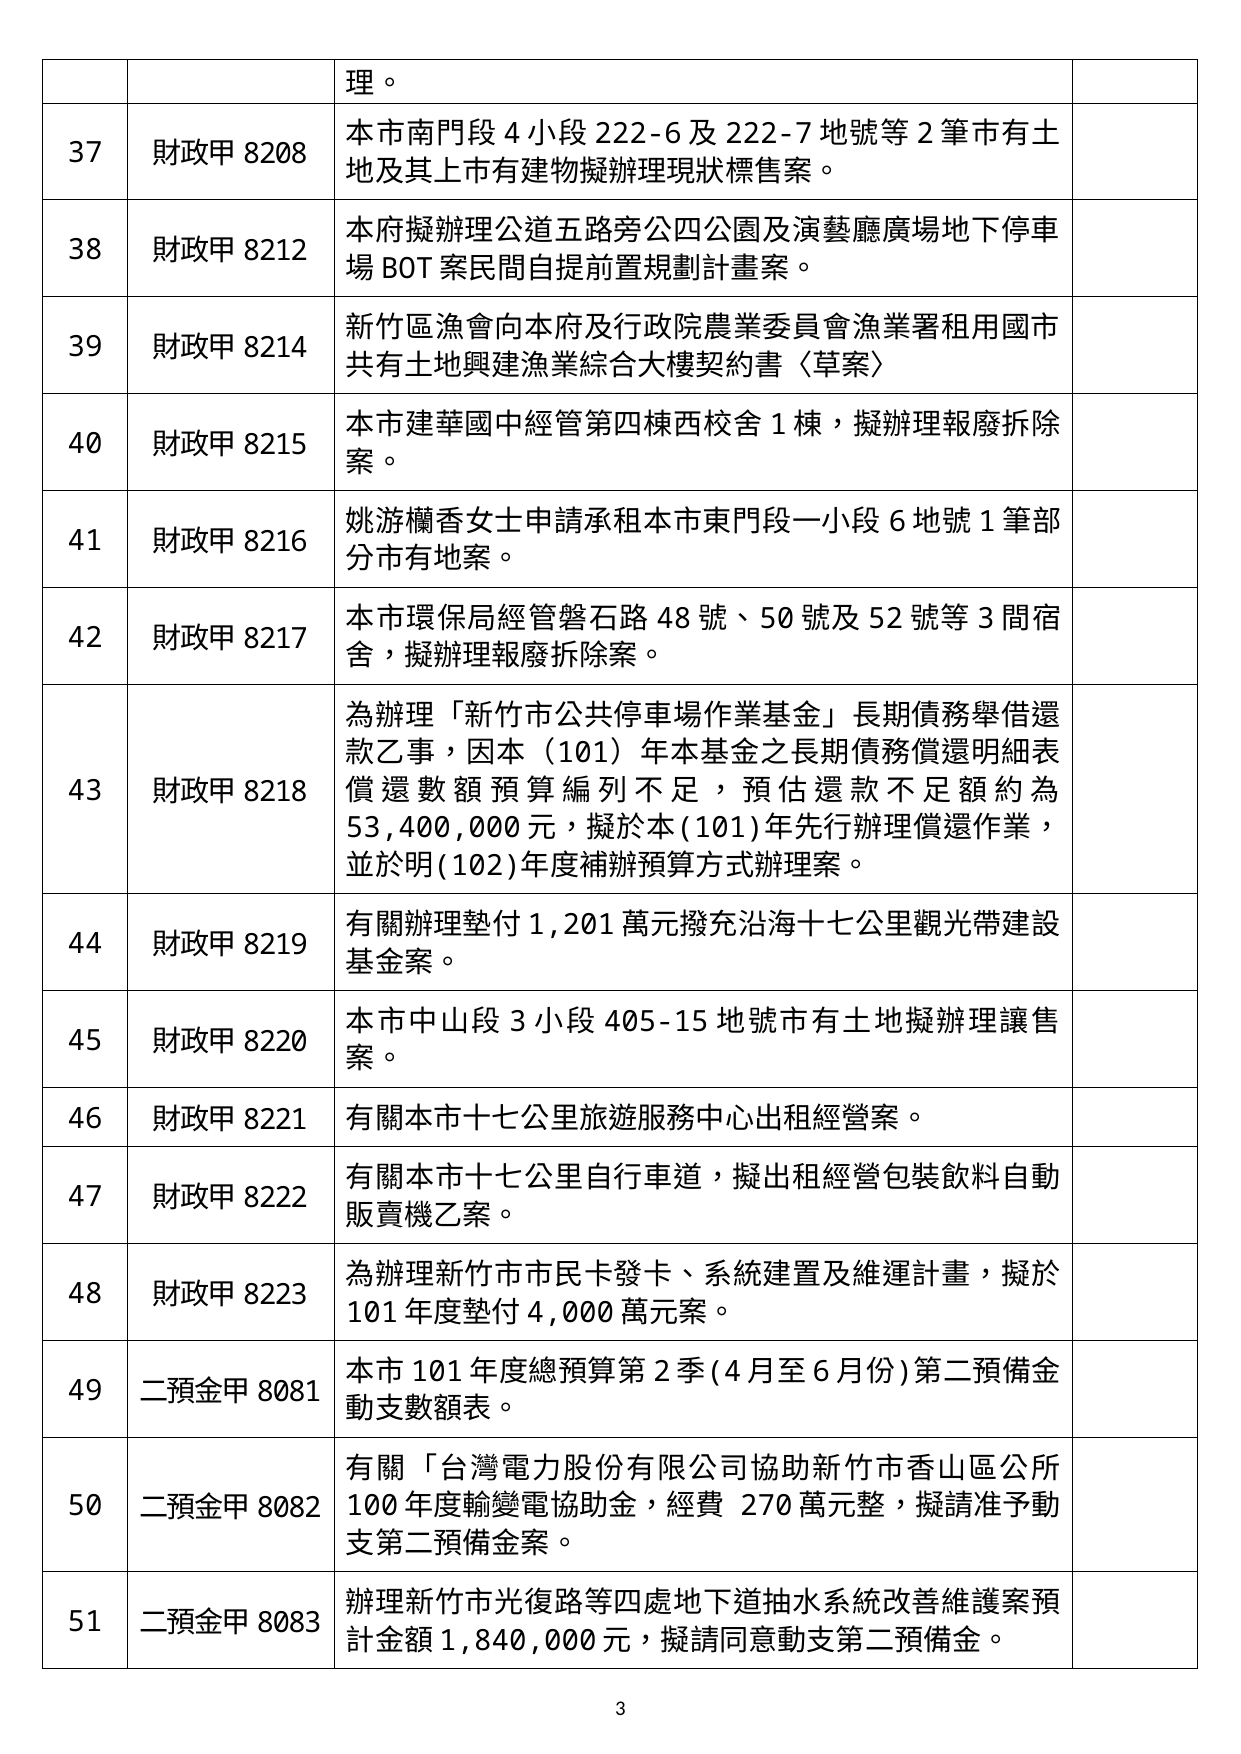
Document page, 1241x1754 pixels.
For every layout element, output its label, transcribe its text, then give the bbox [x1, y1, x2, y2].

table_cell [1073, 991, 1197, 1087]
table_cell 47 [43, 1147, 127, 1243]
table_cell 財政甲8222 [128, 1147, 334, 1243]
table_cell 二預金甲8083 [128, 1572, 334, 1668]
table_cell 本府擬辦理公道五路旁公四公園及演藝廳廣場地下停車場BOT案民間自提前置規劃計畫案。 [335, 200, 1072, 296]
table_cell 44 [43, 894, 127, 990]
table_cell 有關本市十七公里自行車道，擬出租經營包裝飲料自動販賣機乙案。 [335, 1147, 1072, 1243]
table_cell [43, 60, 127, 102]
table_cell 辦理新竹市光復路等四處地下道抽水系統改善維護案預計金額1,840,000元，擬請同意動支第二預備金。 [335, 1572, 1072, 1668]
table_cell 理。 [335, 60, 1072, 102]
table_cell [1073, 297, 1197, 393]
table_cell 財政甲8214 [128, 297, 334, 393]
table_cell 43 [43, 685, 127, 893]
table_cell 為辦理新竹市市民卡發卡、系統建置及維運計畫，擬於101年度墊付4,000萬元案。 [335, 1244, 1072, 1340]
table_cell 財政甲8216 [128, 491, 334, 587]
table_cell [1073, 200, 1197, 296]
table_cell 有關辦理墊付1,201萬元撥充沿海十七公里觀光帶建設基金案。 [335, 894, 1072, 990]
table_cell [1073, 1088, 1197, 1146]
table_cell 財政甲8223 [128, 1244, 334, 1340]
table_cell [1073, 1341, 1197, 1437]
table_cell [1073, 491, 1197, 587]
table_cell [1073, 104, 1197, 199]
table_cell 48 [43, 1244, 127, 1340]
table_cell 財政甲8212 [128, 200, 334, 296]
table_cell [1073, 60, 1197, 102]
table_cell 49 [43, 1341, 127, 1437]
table_cell 有關本市十七公里旅遊服務中心出租經營案。 [335, 1088, 1072, 1146]
table_cell 二預金甲8081 [128, 1341, 334, 1437]
table_cell 45 [43, 991, 127, 1087]
table_cell 財政甲8219 [128, 894, 334, 990]
table_cell 37 [43, 104, 127, 199]
table_cell 本市101年度總預算第2季(4月至6月份)第二預備金動支數額表。 [335, 1341, 1072, 1437]
table_cell 40 [43, 394, 127, 490]
table_cell 本市建華國中經管第四棟西校舍1棟，擬辦理報廢拆除案。 [335, 394, 1072, 490]
table_cell [128, 60, 334, 102]
table_cell 46 [43, 1088, 127, 1146]
table_cell 二預金甲8082 [128, 1438, 334, 1571]
table_cell 本市南門段4小段222-6及222-7地號等2筆巿有土地及其上巿有建物擬辦理現狀標售案。 [335, 104, 1072, 199]
table_cell [1073, 894, 1197, 990]
table_cell [1073, 1438, 1197, 1571]
table_cell [1073, 685, 1197, 893]
table_cell 本市中山段3小段405-15地號市有土地擬辦理讓售案。 [335, 991, 1072, 1087]
table_cell 新竹區漁會向本府及行政院農業委員會漁業署租用國市共有土地興建漁業綜合大樓契約書〈草案〉 [335, 297, 1072, 393]
table_cell 財政甲8220 [128, 991, 334, 1087]
table_cell 姚游欗香女士申請承租本市東門段一小段6地號1筆部分市有地案。 [335, 491, 1072, 587]
table_cell 50 [43, 1438, 127, 1571]
table_cell [1073, 1147, 1197, 1243]
table_cell 為辦理「新竹市公共停車場作業基金」長期債務舉借還款乙事，因本（101）年本基金之長期債務償還明細表償還數額預算編列不足，預估還款不足額約為53,400,000元，擬於本(101)年先行辦理償還作業，並於明(102)年度補辦預算方式辦理案。 [335, 685, 1072, 893]
table_cell 41 [43, 491, 127, 587]
table_cell [1073, 588, 1197, 684]
table_cell [1073, 1244, 1197, 1340]
table_cell 財政甲8208 [128, 104, 334, 199]
table_cell 39 [43, 297, 127, 393]
table_cell [1073, 1572, 1197, 1668]
table_cell 財政甲8217 [128, 588, 334, 684]
table_cell 42 [43, 588, 127, 684]
table_cell 有關「台灣電力股份有限公司協助新竹市香山區公所100年度輸變電協助金，經費 270萬元整，擬請准予動支第二預備金案。 [335, 1438, 1072, 1571]
table_cell 財政甲8221 [128, 1088, 334, 1146]
table_cell 38 [43, 200, 127, 296]
table_cell 財政甲8215 [128, 394, 334, 490]
table_cell [1073, 394, 1197, 490]
table_cell 財政甲8218 [128, 685, 334, 893]
table_cell 本市環保局經管磐石路48號、50號及52號等3間宿舍，擬辦理報廢拆除案。 [335, 588, 1072, 684]
table_cell 51 [43, 1572, 127, 1668]
